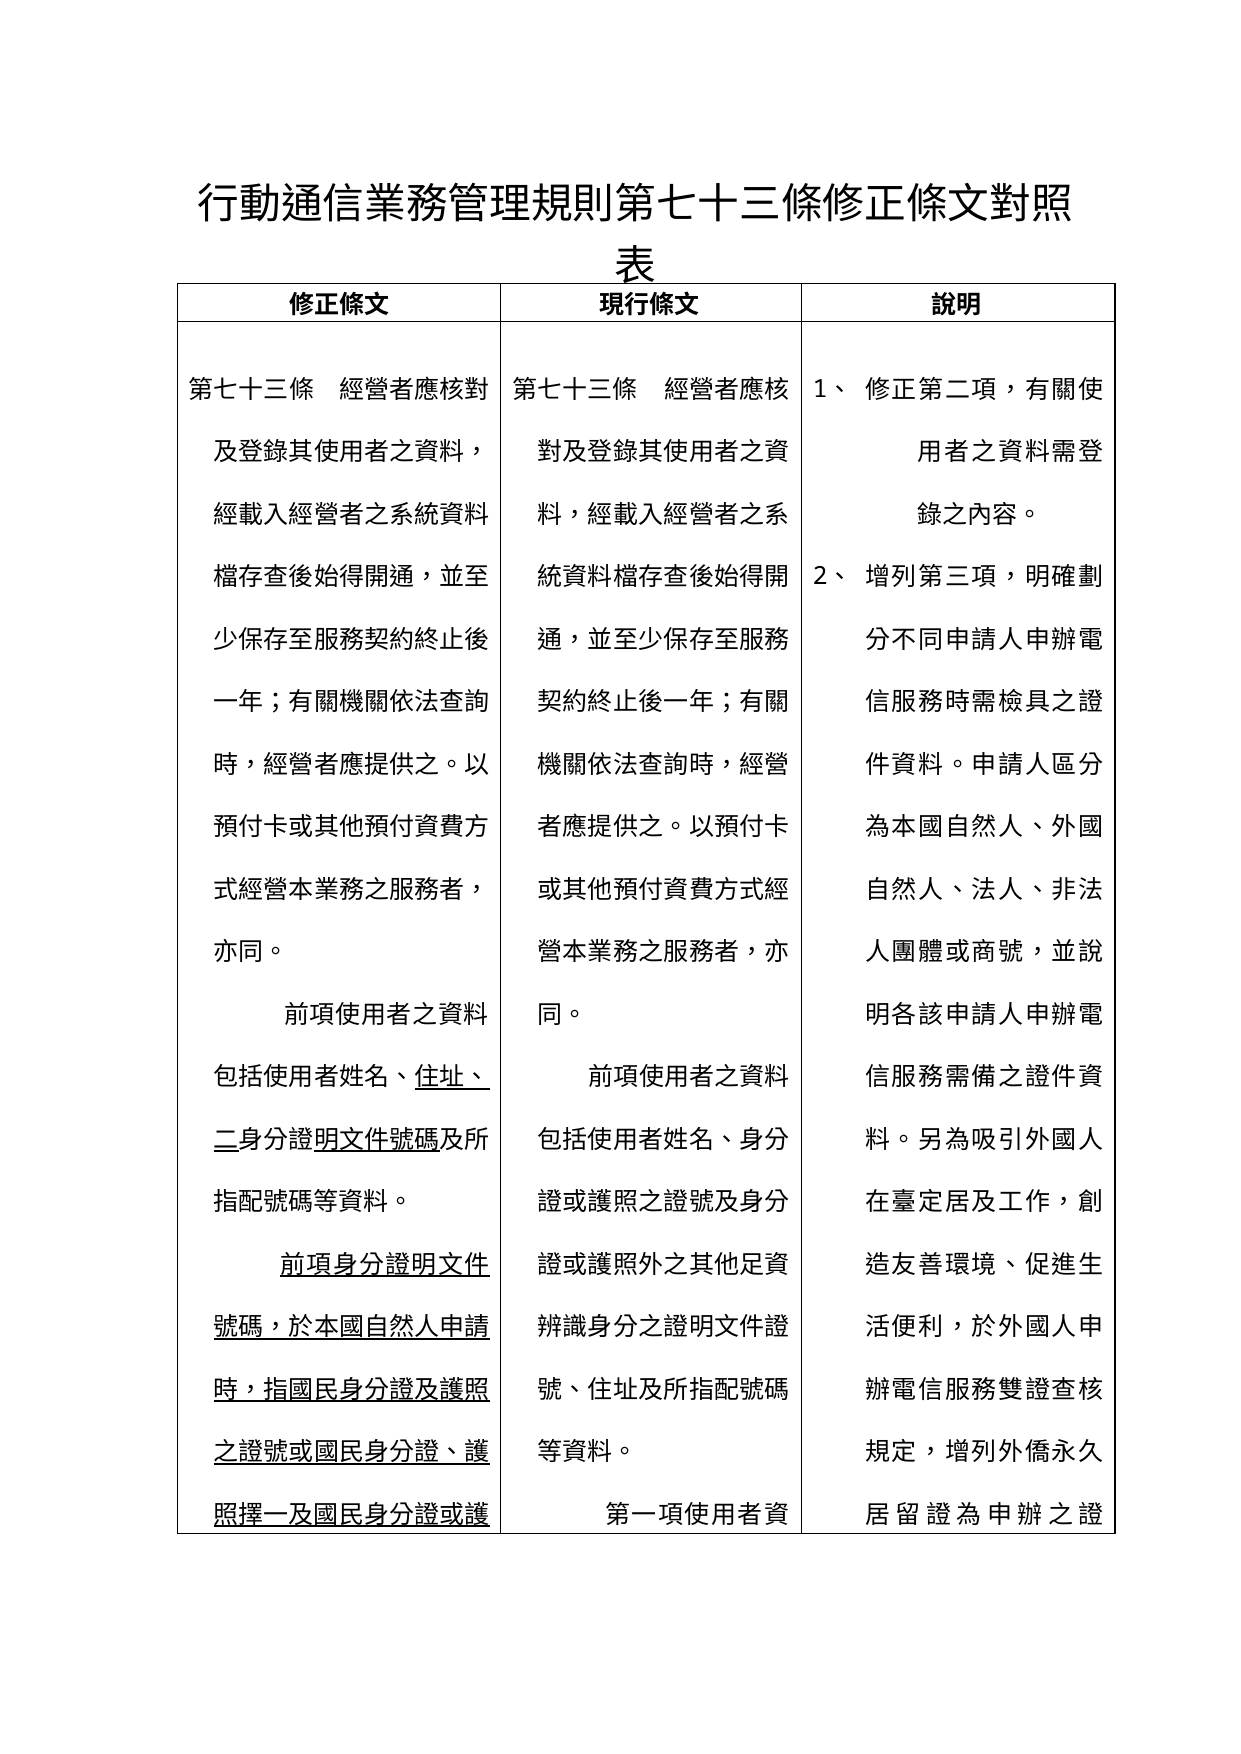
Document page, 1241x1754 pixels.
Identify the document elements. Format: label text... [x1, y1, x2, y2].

table_cell 修正第二項，有關使用者之資料需登錄之內容。 增列第三項，明確劃分不同申請人申辦電信服務時需檢具之證件資料。申請人區分為本國自然人、外國自然人、法人、非法人團體或商號，並說明各該申請人申辦電信服務需備之證件資料。另為吸引外國人在臺定居及工作，創造友善環境、促進生活便利，於外國人申辦電信服務雙證查核規定，增列外僑永久居留證為申辦之證 [802, 322, 1114, 1533]
table_header 修正條文 [178, 284, 500, 321]
table_cell 第七十三條 經營者應核對及登錄其使用者之資料，經載入經營者之系統資料檔存查後始得開通，並至少保存至服務契約終止後一年；有關機關依法查詢時，經營者應提供之。以預付卡或其他預付資費方式經營本業務之服務者，亦同。 前項使用者之資料包括使用者姓名、住址、二身分證明文件號碼及所指配號碼等資料。 前項身分證明文件號碼，於本國自然人申請時，指國民身分證及護照之證號或國民身分證、護照擇一及國民身分證或護 [178, 322, 500, 1533]
table_cell 第七十三條 經營者應核對及登錄其使用者之資料，經載入經營者之系統資料檔存查後始得開通，並至少保存至服務契約終止後一年；有關機關依法查詢時，經營者應提供之。以預付卡或其他預付資費方式經營本業務之服務者，亦同。 前項使用者之資料包括使用者姓名、身分證或護照之證號及身分證或護照外之其他足資辨識身分之證明文件證號、住址及所指配號碼等資料。 第一項使用者資 [501, 322, 801, 1533]
table_header 說明 [802, 284, 1114, 321]
table_header 現行條文 [501, 284, 801, 321]
text 行動通信業務管理規則第七十三條修正條文對照表 [177, 158, 1092, 283]
